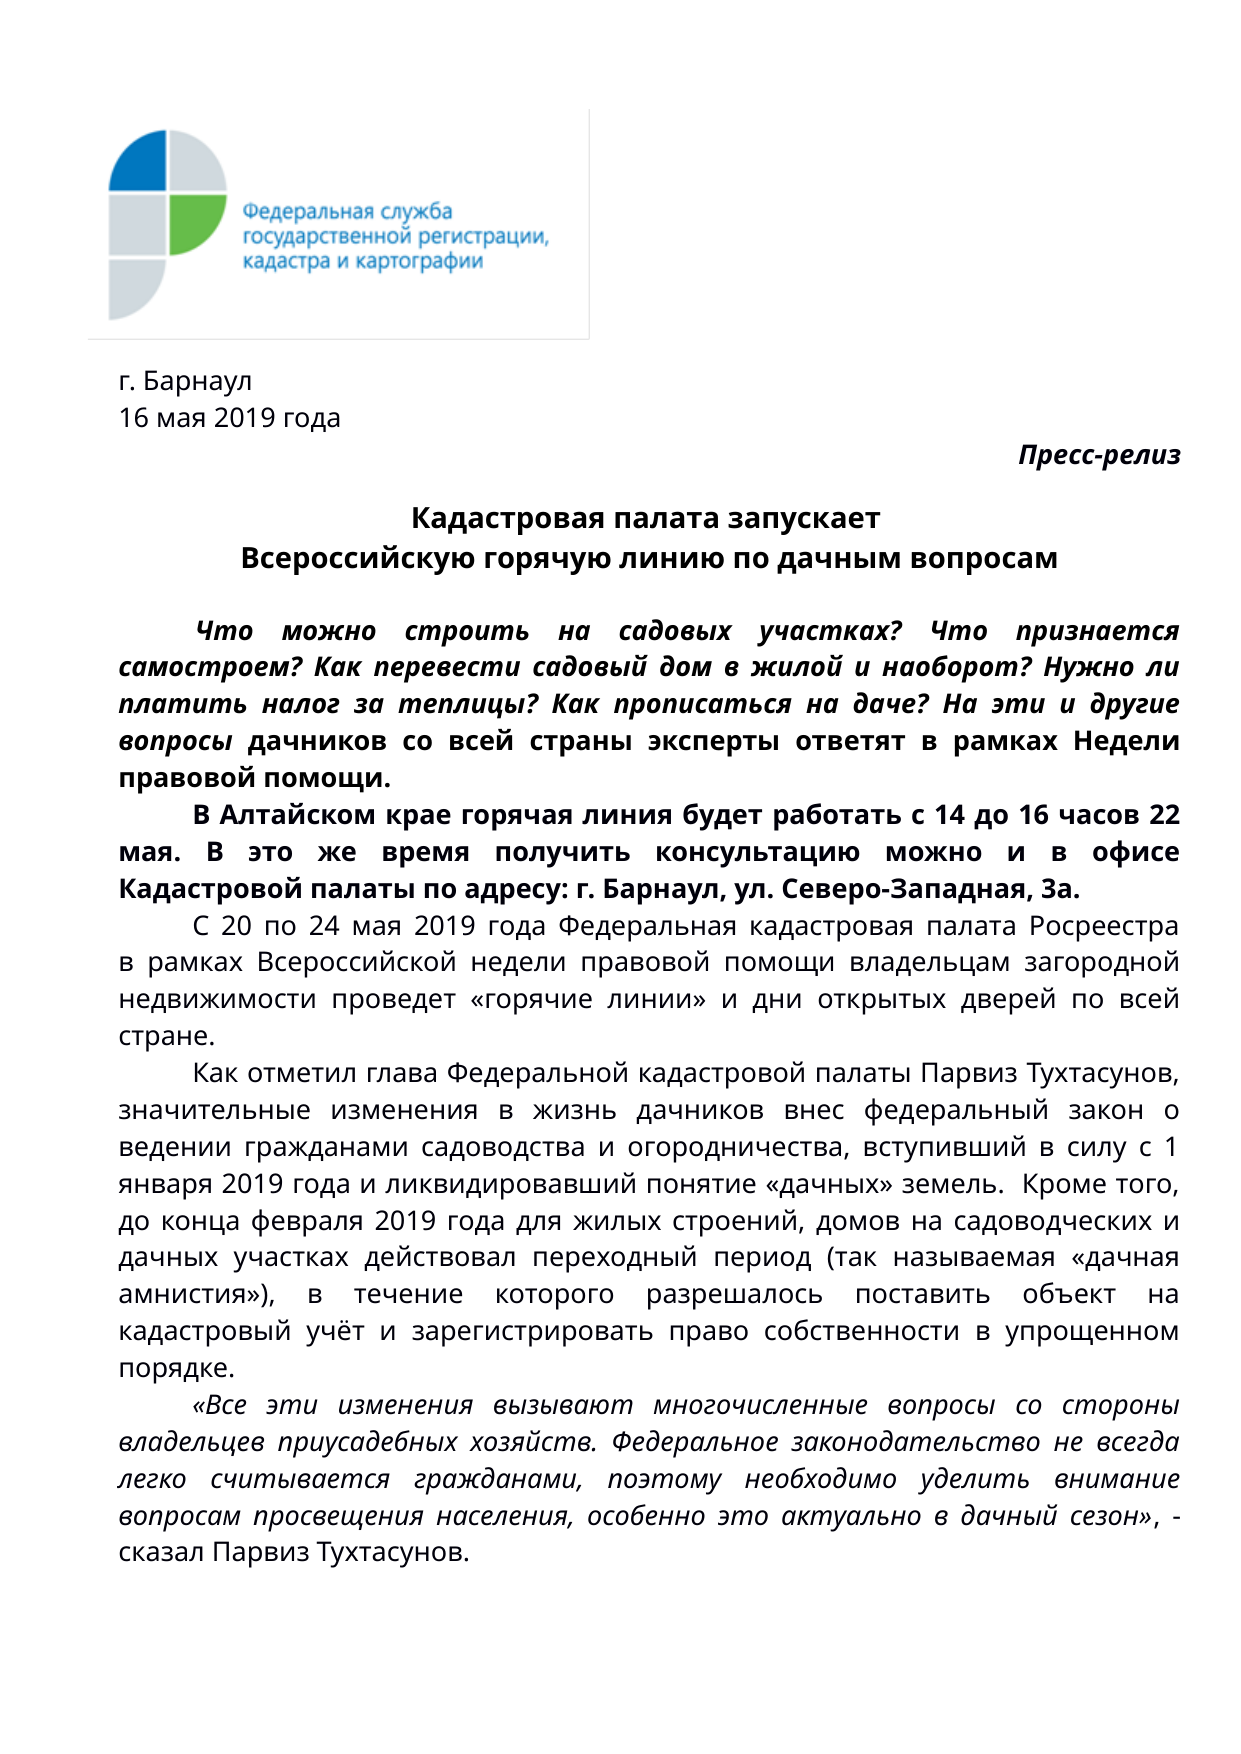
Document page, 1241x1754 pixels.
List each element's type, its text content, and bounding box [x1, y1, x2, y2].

text Как отметил глава Федеральной кадастровой палаты Парвиз Тухтасунов, значительные изменения в жизнь дачников внес федеральный закон о ведении гражданами садоводства и огородничества, вступивший в силу с 1 января 2019 года и ликвидировавший понятие «дачных» земель. Кроме того, до конца февраля 2019 года для жилых строений, домов на садоводческих и дачных участках действовал переходный период (так называемая «дачная амнистия»), в течение которого разрешалось поставить объект на кадастровый учёт и зарегистрировать право собственности в упрощенном порядке. [118, 1053, 1181, 1385]
picture [87, 109, 591, 341]
text С 20 по 24 мая 2019 года Федеральная кадастровая палата Росреестра в рамках Всероссийской недели правовой помощи владельцам загородной недвижимости проведет «горячие линии» и дни открытых дверей по всей стране. [118, 906, 1181, 1053]
text Кадастровая палата запускает [118, 497, 1181, 537]
text В Алтайском крае горячая линия будет работать с 14 до 16 часов 22 мая. В это же время получить консультацию можно и в офисе Кадастровой палаты по адресу: г. Барнаул, ул. Северо-Западная, 3а. [118, 795, 1181, 906]
text Всероссийскую горячую линию по дачным вопросам [118, 537, 1181, 577]
text Пресс-релиз [118, 435, 1181, 472]
text г. Барнаул [118, 361, 1181, 398]
text 16 мая 2019 года [118, 398, 1181, 435]
text «Все эти изменения вызывают многочисленные вопросы со стороны владельцев приусадебных хозяйств. Федеральное законодательство не всегда легко считывается гражданами, поэтому необходимо уделить внимание вопросам просвещения населения, особенно это актуально в дачный сезон», - сказал Парвиз Тухтасунов. [118, 1385, 1181, 1570]
text Что можно строить на садовых участках? Что признается самостроем? Как перевести садовый дом в жилой и наоборот? Нужно ли платить налог за теплицы? Как прописаться на даче? На эти и другие вопросы дачников со всей страны эксперты ответят в рамках Недели правовой помощи. [118, 611, 1181, 795]
